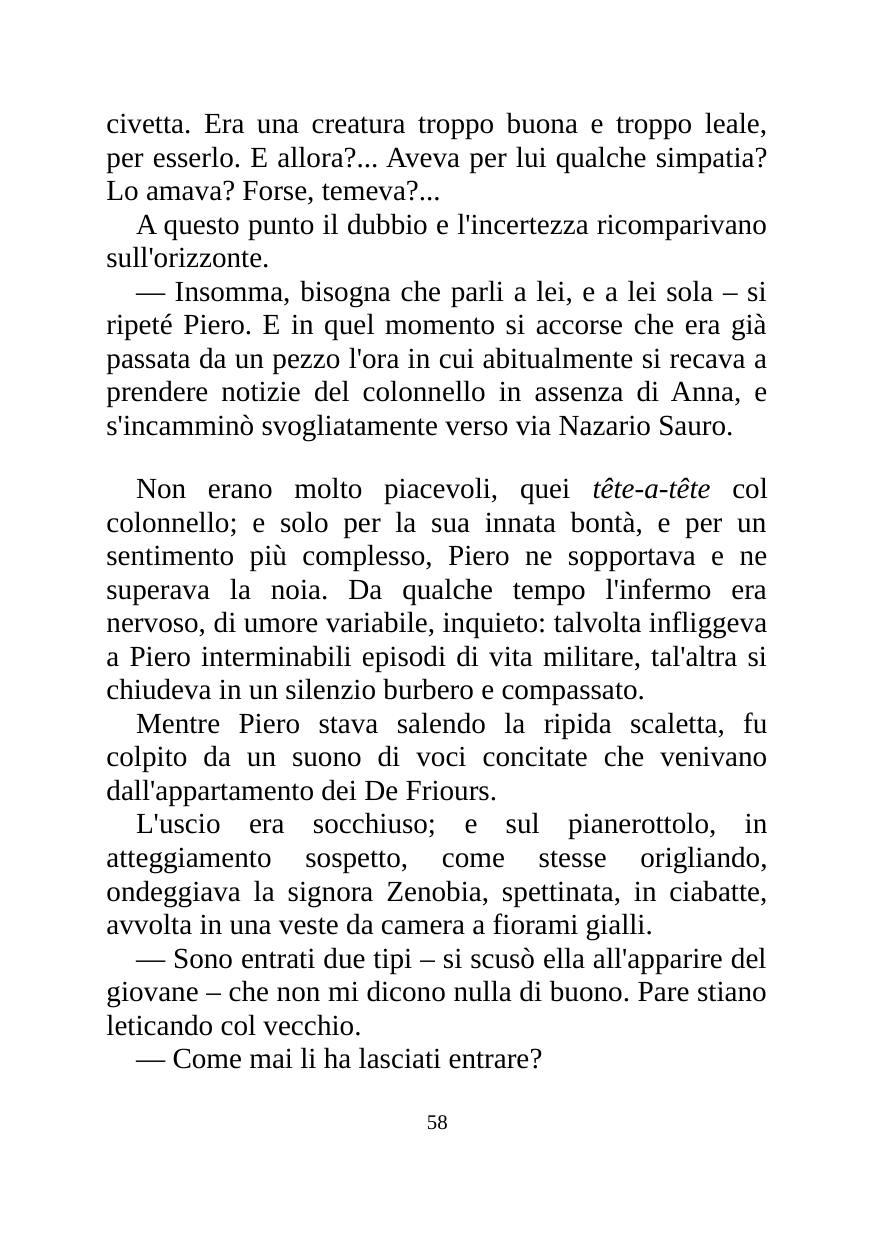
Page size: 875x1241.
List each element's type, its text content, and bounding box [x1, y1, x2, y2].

text — Insomma, bisogna che parli a lei, e a lei sola – si ripeté Piero. E in quel momento si accorse che era già passata da un pezzo l'ora in cui abitualmente si recava a prendere notizie del colonnello in assenza di Anna, e s'incamminò svogliatamente verso via Nazario Sauro. [106, 274, 768, 442]
text A questo punto il dubbio e l'incertezza ricomparivano sull'orizzonte. [106, 207, 768, 274]
text civetta. Era una creatura troppo buona e troppo leale, per esserlo. E allora?... Aveva per lui qualche simpatia? Lo amava? Forse, temeva?... [106, 106, 768, 207]
text — Come mai li ha lasciati entrare? [106, 1041, 768, 1075]
text L'uscio era socchiuso; e sul pianerottolo, in atteggiamento sospetto, come stesse origliando, ondeggiava la signora Zenobia, spettinata, in ciabatte, avvolta in una veste da camera a fiorami gialli. [106, 807, 768, 941]
text — Sono entrati due tipi – si scusò ella all'apparire del giovane – che non mi dicono nulla di buono. Pare stiano leticando col vecchio. [106, 941, 768, 1041]
text Non erano molto piacevoli, quei tête-a-tête col colonnello; e solo per la sua innata bontà, e per un sentimento più complesso, Piero ne sopportava e ne superava la noia. Da qualche tempo l'infermo era nervoso, di umore variabile, inquieto: talvolta infliggeva a Piero interminabili episodi di vita militare, tal'altra si chiudeva in un silenzio burbero e compassato. [106, 471, 768, 706]
text Mentre Piero stava salendo la ripida scaletta, fu colpito da un suono di voci concitate che venivano dall'appartamento dei De Friours. [106, 706, 768, 807]
